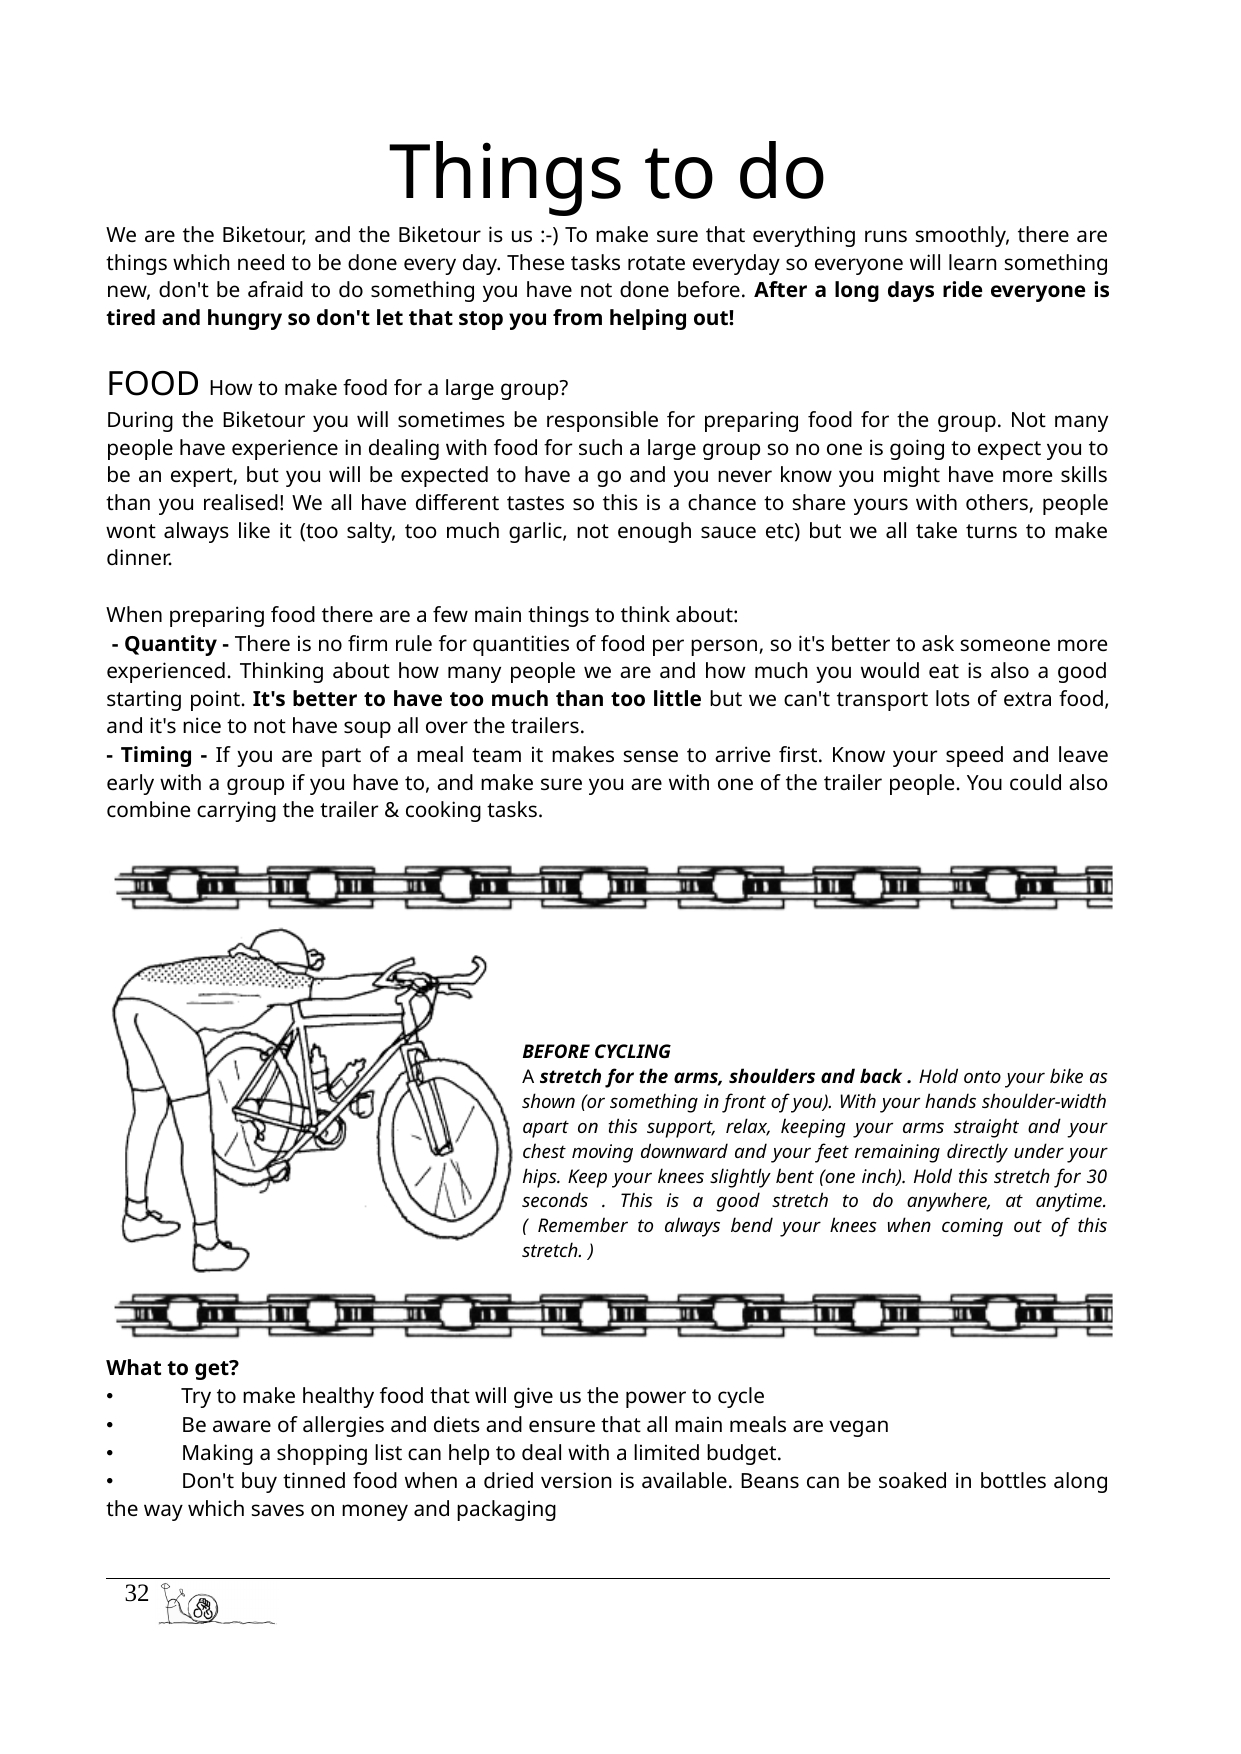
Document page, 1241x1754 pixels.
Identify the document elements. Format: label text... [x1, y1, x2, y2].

text What to get? [106, 1291, 1110, 1381]
list Be aware of allergies and diets and ensure that all main meals are vegan [106, 1410, 1110, 1438]
picture [108, 926, 517, 1276]
list Try to make healthy food that will give us the power to cycle [106, 1381, 1110, 1410]
text A stretch for the arms, shoulders and back . Hold onto your bike as shown (or something in front of you). With your hands shoulder-width apart on this support, relax, keeping your arms straight and your chest moving downward and your feet remaining directly under your hips. Keep your knees slightly bent (one inch). Hold this stretch for 30 seconds . This is a good stretch to do anywhere, at anytime. ( Remember to always bend your knees when coming out of this stretch. ) [517, 1064, 1110, 1263]
picture [155, 1580, 279, 1628]
list - Timing - If you are part of a meal team it makes sense to arrive first. Know your speed and leave early with a group if you have to, and make sure you are with one of the trailer people. You could also combine carrying the trailer & cooking tasks. [106, 740, 1110, 824]
text When preparing food there are a few main things to think about: [106, 600, 1110, 629]
text We are the Biketour, and the Biketour is us :-) To make sure that everything runs smoothly, there are things which need to be done every day. These tasks rotate everyday so everyone will learn something new, don't be afraid to do something you have not done before. After a long days ride everyone is tired and hungry so don't let that stop you from helping out! [106, 220, 1110, 332]
list Don't buy tinned food when a dried version is available. Beans can be soaked in bottles along the way which saves on money and packaging [106, 1467, 1110, 1523]
text BEFORE CYCLING [517, 1038, 1110, 1064]
text - Quantity - There is no firm rule for quantities of food per person, so it's better to ask someone more experienced. Thinking about how many people we are and how much you would eat is also a good starting point. It's better to have too much than too little but we can't transport lots of extra food, and it's nice to not have soup all over the trailers. [106, 629, 1110, 740]
list Making a shopping list can help to deal with a limited budget. [106, 1438, 1110, 1467]
text FOOD How to make food for a large group? [106, 360, 1110, 405]
text Things to do [106, 118, 1110, 220]
text During the Biketour you will sometimes be responsible for preparing food for the group. Not many people have experience in dealing with food for such a large group so no one is going to expect you to be an expert, but you will be expected to have a go and you never know you might have more skills than you realised! We all have different tastes so this is a chance to share yours with others, people wont always like it (too salty, too much garlic, not enough sauce etc) but we all take turns to make dinner. [106, 405, 1110, 572]
